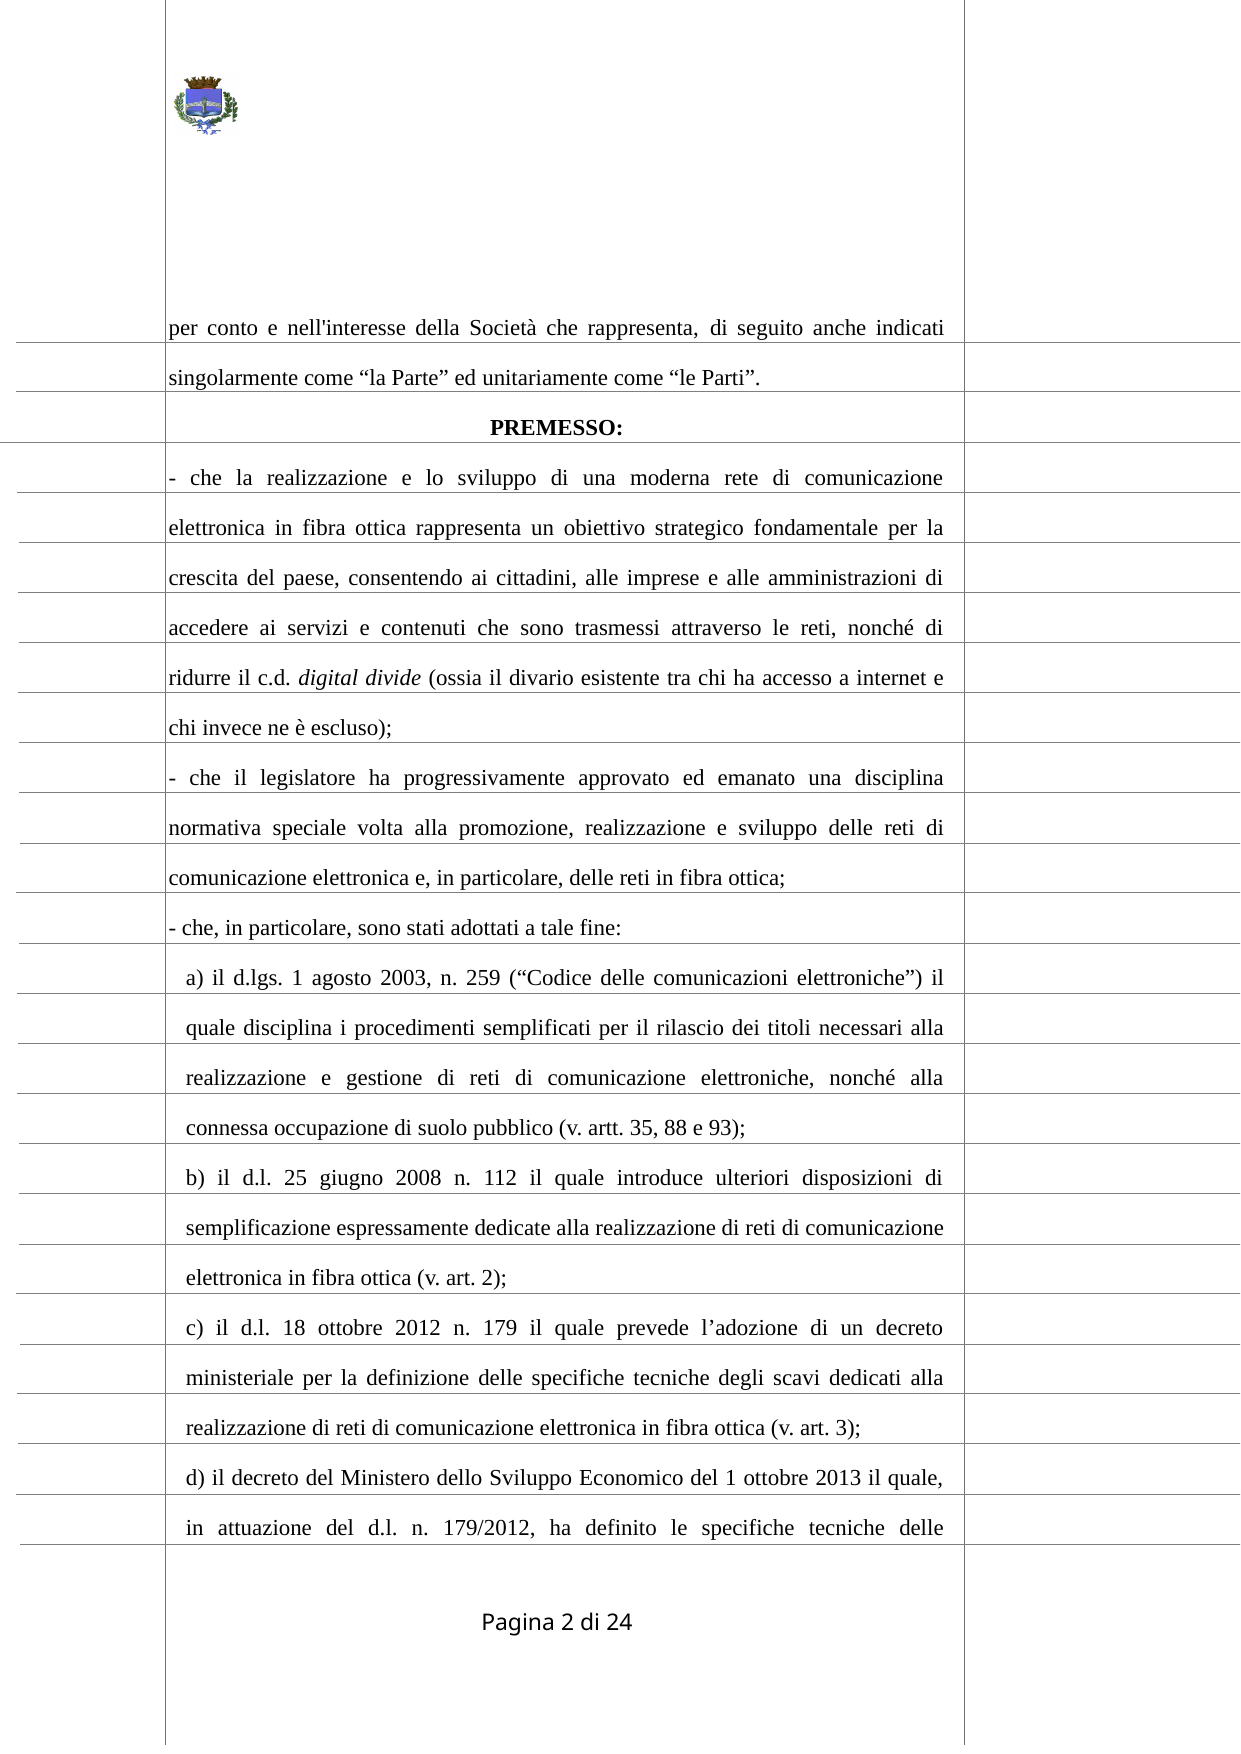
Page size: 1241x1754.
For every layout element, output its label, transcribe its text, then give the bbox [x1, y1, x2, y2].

text realizzazione di reti di comunicazione elettronica in fibra ottica (v. art. 3); [186, 1394, 945, 1443]
text b) il d.l. 25 giugno 2008 n. 112 il quale introduce ulteriori disposizioni di [186, 1145, 945, 1193]
text connessa occupazione di suolo pubblico (v. artt. 35, 88 e 93); [186, 1094, 945, 1143]
text singolarmente come “la Parte” ed unitariamente come “le Parti”. [168, 343, 945, 391]
text elettronica in fibra ottica (v. art. 2); [186, 1245, 945, 1293]
text comunicazione elettronica e, in particolare, delle reti in fibra ottica; [168, 844, 945, 892]
text ridurre il c.d. digital divide (ossia il divario esistente tra chi ha accesso a internet e [168, 643, 945, 692]
text - che, in particolare, sono stati adottati a tale fine: [168, 895, 945, 943]
picture [173, 70, 238, 135]
text chi invece ne è escluso); [168, 693, 945, 742]
text a) il d.lgs. 1 agosto 2003, n. 259 (“Codice delle comunicazioni elettroniche”) il [186, 945, 945, 993]
text PREMESSO: [168, 395, 945, 442]
text quale disciplina i procedimenti semplificati per il rilascio dei titoli necessari alla [186, 994, 945, 1043]
text - che la realizzazione e lo sviluppo di una moderna rete di comunicazione [168, 445, 945, 492]
text elettronica in fibra ottica rappresenta un obiettivo strategico fondamentale per la [168, 493, 945, 542]
text realizzazione e gestione di reti di comunicazione elettroniche, nonché alla [186, 1044, 945, 1093]
text crescita del paese, consentendo ai cittadini, alle imprese e alle amministrazioni di [168, 543, 945, 592]
text d) il decreto del Ministero dello Sviluppo Economico del 1 ottobre 2013 il quale, [186, 1445, 945, 1494]
text semplificazione espressamente dedicate alla realizzazione di reti di comunicazione [186, 1194, 945, 1244]
text normativa speciale volta alla promozione, realizzazione e sviluppo delle reti di [168, 793, 945, 843]
text in attuazione del d.l. n. 179/2012, ha definito le specifiche tecniche delle [186, 1495, 945, 1544]
text - che il legislatore ha progressivamente approvato ed emanato una disciplina [168, 745, 945, 792]
text c) il d.l. 18 ottobre 2012 n. 179 il quale prevede l’adozione di un decreto [186, 1295, 945, 1344]
text per conto e nell'interesse della Società che rappresenta, di seguito anche indicati [168, 295, 945, 342]
text accedere ai servizi e contenuti che sono trasmessi attraverso le reti, nonché di [168, 593, 945, 642]
text ministeriale per la definizione delle specifiche tecniche degli scavi dedicati alla [186, 1345, 945, 1393]
